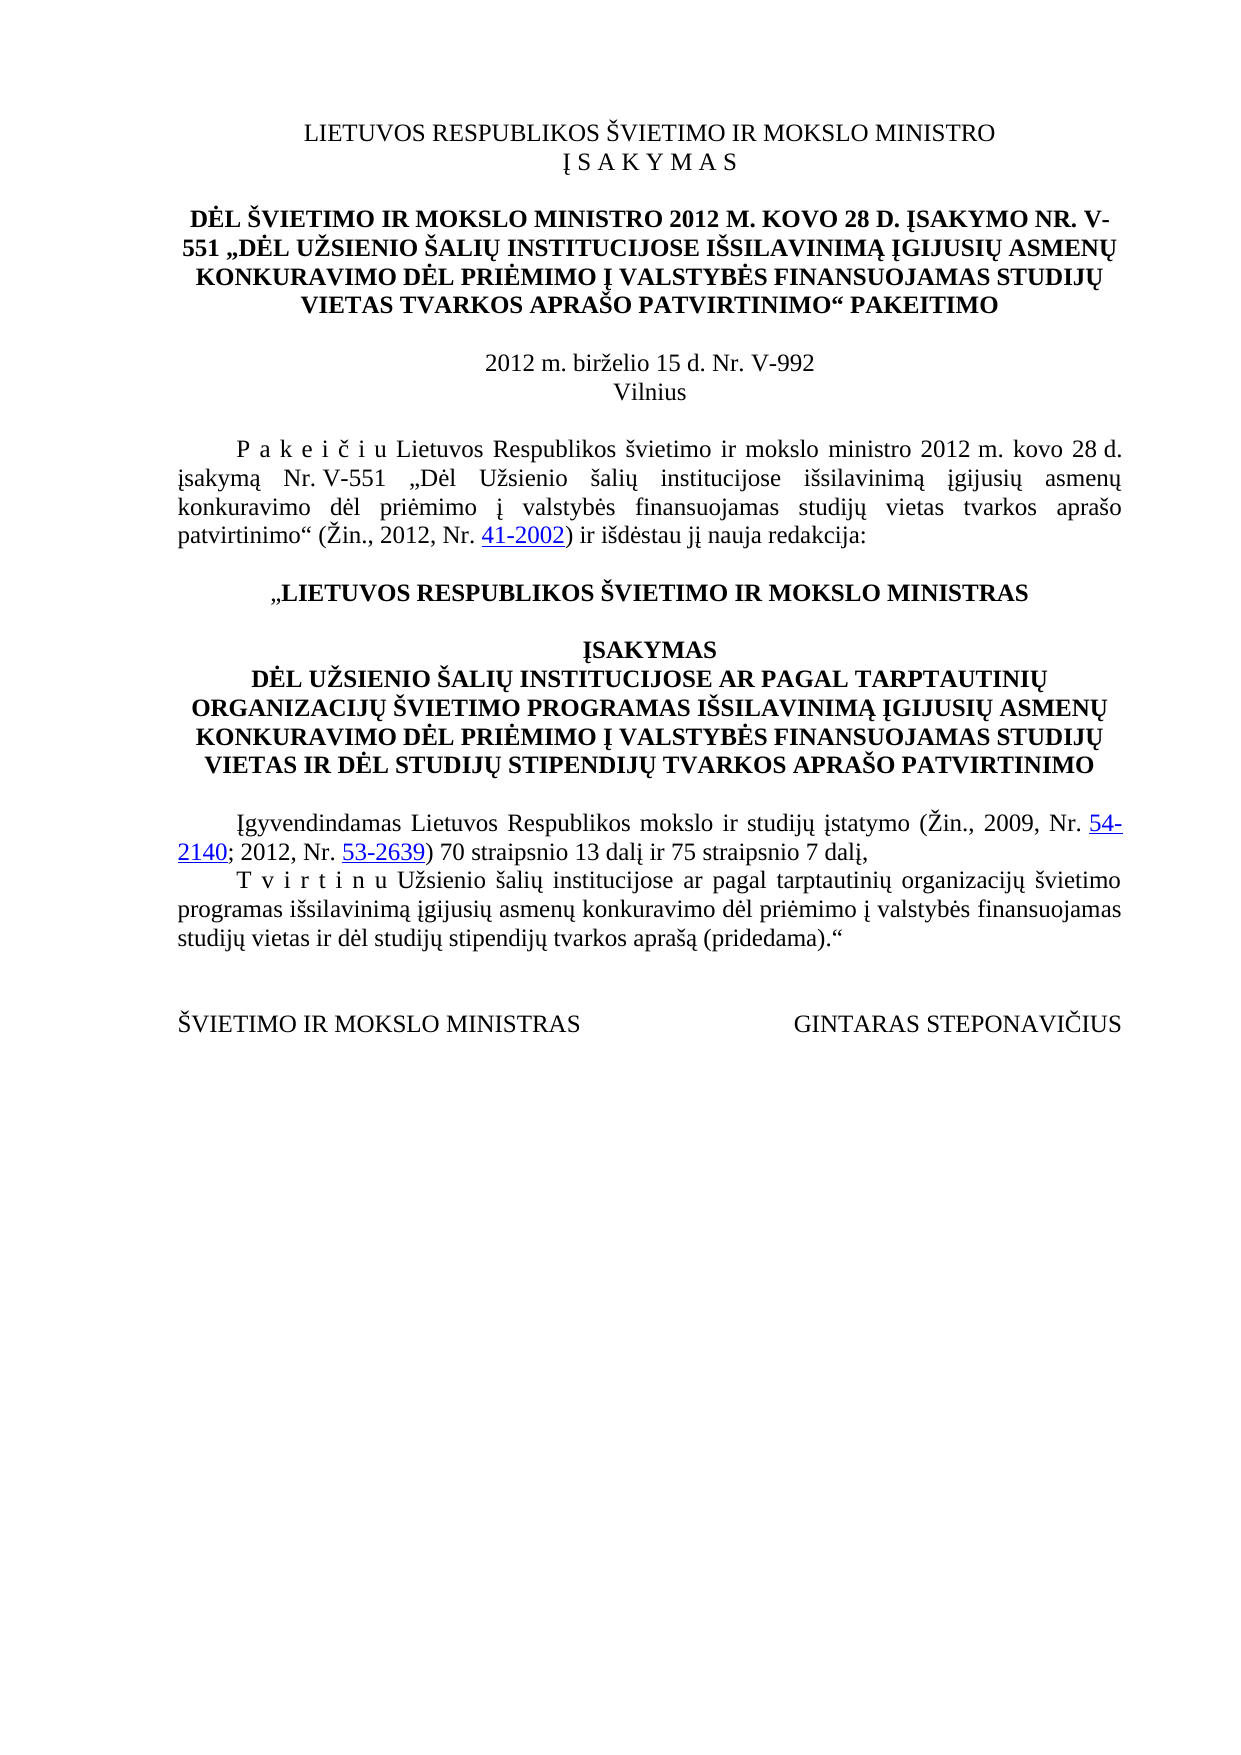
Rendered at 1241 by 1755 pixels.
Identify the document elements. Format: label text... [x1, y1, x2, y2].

text T v i r t i n u Užsienio šalių institucijose ar pagal tarptautinių organizacijų švietimo programas išsilavinimą įgijusių asmenų konkuravimo dėl priėmimo į valstybės finansuojamas studijų vietas ir dėl studijų stipendijų tvarkos aprašą (pridedama).“ [177, 866, 1122, 952]
text Į S A K Y M A S [177, 147, 1122, 176]
text Švietimo ir mokslo ministras Gintaras Steponavičius [177, 1009, 1122, 1038]
text LIETUVOS RESPUBLIKOS ŠVIETIMO IR MOKSLO MINISTRO [177, 118, 1122, 147]
text ĮSAKYMAS [177, 636, 1122, 664]
text DĖL ŠVIETIMO IR MOKSLO MINISTRO 2012 M. KOVO 28 D. ĮSAKYMO Nr. V-551 „DĖL UŽSIENIO ŠALIŲ INSTITUCIJOSE IŠSILAVINIMĄ ĮGIJUSIŲ ASMENŲ KONKURAVIMO DĖL PRIĖMIMO Į VALSTYBĖS FINANSUOJAMAS STUDIJŲ VIETAS TVARKOS APRAŠO PATVIRTINIMO“ PAKEITIMO [177, 204, 1122, 319]
text 2012 m. birželio 15 d. Nr. V-992 [177, 348, 1122, 377]
text P a k e i č i u Lietuvos Respublikos švietimo ir mokslo ministro 2012 m. kovo 28 d. įsakymą Nr. V-551 „Dėl Užsienio šalių institucijose išsilavinimą įgijusių asmenų konkuravimo dėl priėmimo į valstybės finansuojamas studijų vietas tvarkos aprašo patvirtinimo“ (Žin., 2012, Nr. 41-2002) ir išdėstau jį nauja redakcija: [177, 434, 1122, 549]
text Įgyvendindamas Lietuvos Respublikos mokslo ir studijų įstatymo (Žin., 2009, Nr. 54-2140; 2012, Nr. 53-2639) 70 straipsnio 13 dalį ir 75 straipsnio 7 dalį, [177, 808, 1122, 866]
text DĖL UŽSIENIO ŠALIŲ INSTITUCIJOSE AR PAGAL TARPTAUTINIŲ ORGANIZACIJŲ ŠVIETIMO PROGRAMAS IŠSILAVINIMĄ ĮGIJUSIŲ ASMENŲ KONKURAVIMO DĖL PRIĖMIMO Į VALSTYBĖS FINANSUOJAMAS STUDIJŲ VIETAS IR DĖL STUDIJŲ STIPENDIJŲ TVARKOS APRAŠO PATVIRTINIMO [177, 664, 1122, 779]
text Vilnius [177, 377, 1122, 406]
text „LIETUVOS RESPUBLIKOS ŠVIETIMO IR MOKSLO MINISTRAS [177, 578, 1122, 607]
